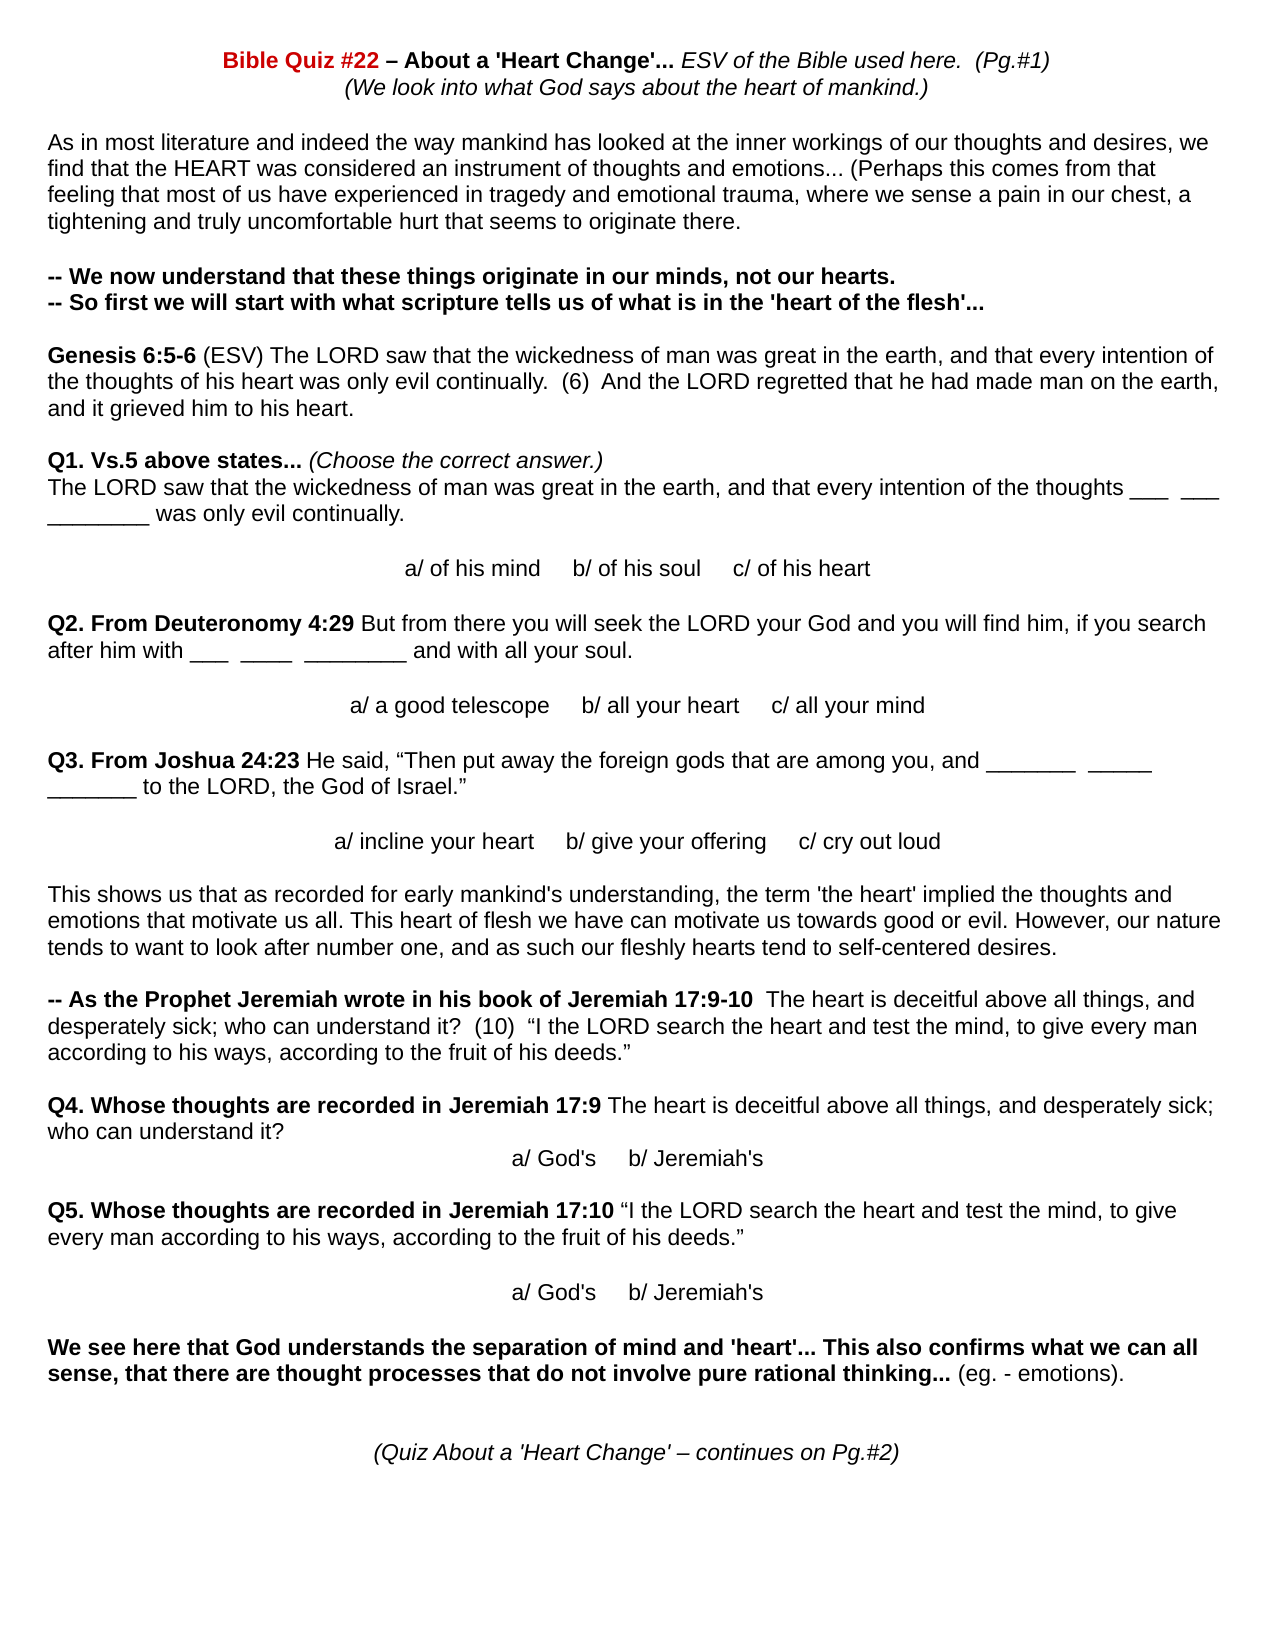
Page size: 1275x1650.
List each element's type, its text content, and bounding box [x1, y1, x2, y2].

text -- We now understand that these things originate in our minds, not our hearts. [47, 263, 1228, 289]
text a/ God's b/ Jeremiah's [47, 1144, 1228, 1171]
text -- So first we will start with what scripture tells us of what is in the 'heart of the flesh'... [47, 289, 1228, 316]
text Q3. From Joshua 24:23 He said, “Then put away the foreign gods that are among you, and _______ _____ _______ to the LORD, the God of Israel.” [47, 747, 1228, 799]
text (Quiz About a 'Heart Change' – continues on Pg.#2) [47, 1439, 1228, 1466]
text We see here that God understands the separation of mind and 'heart'... This also confirms what we can all sense, that there are thought processes that do not involve pure rational thinking... (eg. - emotions). [47, 1334, 1228, 1387]
text a/ God's b/ Jeremiah's [47, 1279, 1228, 1305]
text Bible Quiz #22 – About a 'Heart Change'... ESV of the Bible used here. (Pg.#1) (We look into what God says about the heart of mankind.) [47, 47, 1228, 100]
text Q4. Whose thoughts are recorded in Jeremiah 17:9 The heart is deceitful above all things, and desperately sick; who can understand it? [47, 1092, 1228, 1144]
text Q2. From Deuteronomy 4:29 But from there you will seek the LORD your God and you will find him, if you search after him with ___ ____ ________ and with all your soul. [47, 610, 1228, 663]
text The LORD saw that the wickedness of man was great in the earth, and that every intention of the thoughts ___ ___ ________ was only evil continually. [47, 474, 1228, 526]
text Genesis 6:5-6 (ESV) The LORD saw that the wickedness of man was great in the earth, and that every intention of the thoughts of his heart was only evil continually. (6) And the LORD regretted that he had made man on the earth, and it grieved him to his heart. [47, 342, 1228, 421]
text a/ of his mind b/ of his soul c/ of his heart [47, 555, 1228, 582]
text As in most literature and indeed the way mankind has looked at the inner workings of our thoughts and desires, we find that the HEART was considered an instrument of thoughts and emotions... (Perhaps this comes from that feeling that most of us have experienced in tragedy and emotional trauma, where we sense a pain in our chest, a tightening and truly uncomfortable hurt that seems to originate there. [47, 129, 1228, 234]
text This shows us that as recorded for early mankind's understanding, the term 'the heart' implied the thoughts and emotions that motivate us all. This heart of flesh we have can motivate us towards good or evil. However, our nature tends to want to look after number one, and as such our fleshly hearts tend to self-centered desires. [47, 881, 1228, 960]
text -- As the Prophet Jeremiah wrote in his book of Jeremiah 17:9-10 The heart is deceitful above all things, and desperately sick; who can understand it? (10) “I the LORD search the heart and test the mind, to give every man according to his ways, according to the fruit of his deeds.” [47, 986, 1228, 1066]
text Q1. Vs.5 above states... (Choose the correct answer.) [47, 447, 1228, 474]
text Q5. Whose thoughts are recorded in Jeremiah 17:10 “I the LORD search the heart and test the mind, to give every man according to his ways, according to the fruit of his deeds.” [47, 1197, 1228, 1250]
text a/ incline your heart b/ give your offering c/ cry out loud [47, 828, 1228, 855]
text a/ a good telescope b/ all your heart c/ all your mind [47, 692, 1228, 718]
